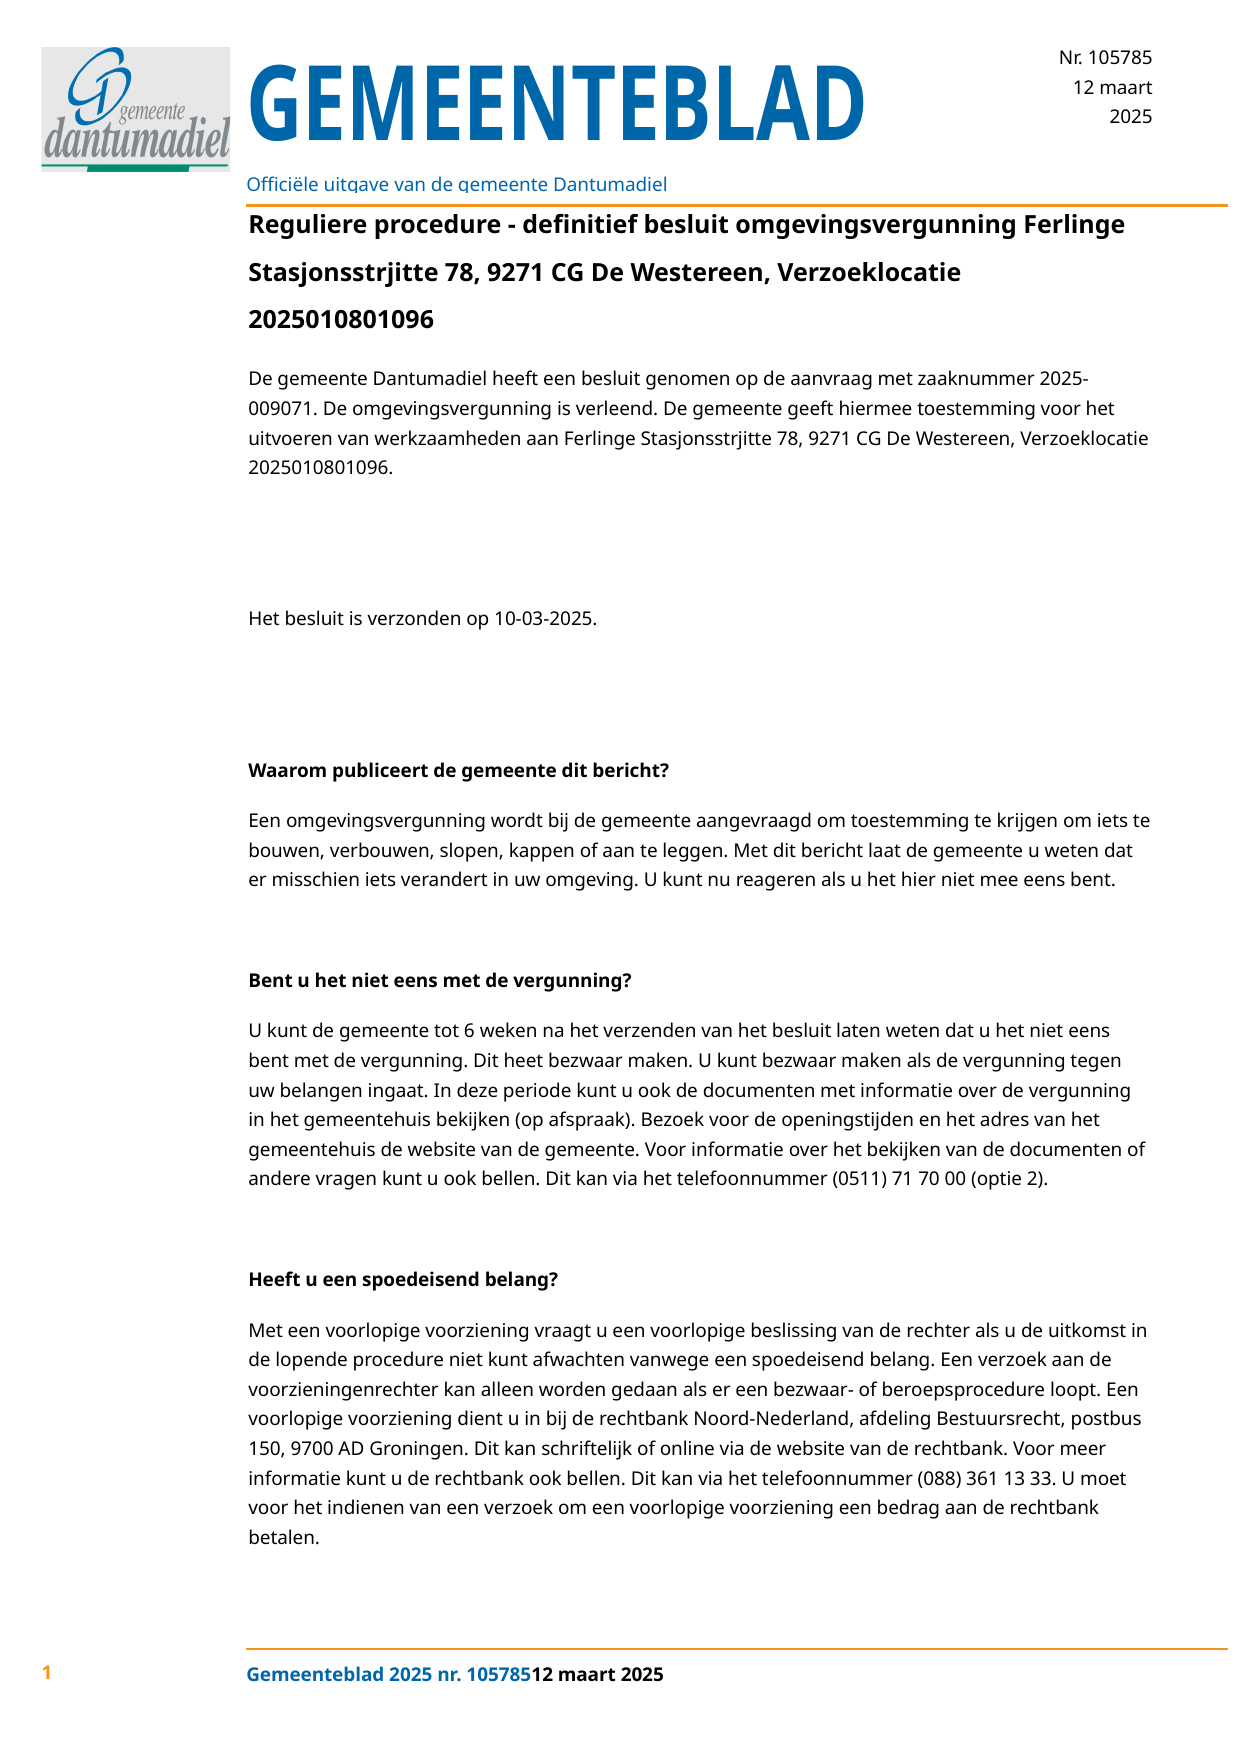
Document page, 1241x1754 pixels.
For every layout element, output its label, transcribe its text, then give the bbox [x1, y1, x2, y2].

text U kunt de gemeente tot 6 weken na het verzenden van het besluit laten weten dat u het niet eens bent met de vergunning. Dit heet bezwaar maken. U kunt bezwaar maken als de vergunning tegen uw belangen ingaat. In deze periode kunt u ook de documenten met informatie over de vergunning in het gemeentehuis bekijken (op afspraak). Bezoek voor de openingstijden en het adres van het gemeentehuis de website van de gemeente. Voor informatie over het bekijken van de documenten of andere vragen kunt u ook bellen. Dit kan via het telefoonnummer (0511) 71 70 00 (optie 2). [248, 1018, 1152, 1191]
picture [41, 47, 231, 172]
text Reguliere procedure - definitief besluit omgevingsvergunning Ferlinge Stasjonsstrjitte 78, 9271 CG De Westereen, Verzoeklocatie 2025010801096 [248, 207, 1152, 336]
text Bent u het niet eens met de vergunning? [248, 967, 1152, 993]
text Een omgevingsvergunning wordt bij de gemeente aangevraagd om toestemming te krijgen om iets te bouwen, verbouwen, slopen, kappen of aan te leggen. Met dit bericht laat de gemeente u weten dat er misschien iets verandert in uw omgeving. U kunt nu reageren als u het hier niet mee eens bent. [248, 807, 1152, 892]
text Heeft u een spoedeisend belang? [248, 1266, 1152, 1292]
text Waarom publiceert de gemeente dit bericht? [248, 757, 1152, 782]
text De gemeente Dantumadiel heeft een besluit genomen op de aanvraag met zaaknummer 2025-009071. De omgevingsvergunning is verleend. De gemeente geeft hiermee toestemming voor het uitvoeren van werkzaamheden aan Ferlinge Stasjonsstrjitte 78, 9271 CG De Westereen, Verzoeklocatie 2025010801096. [248, 366, 1152, 480]
text Met een voorlopige voorziening vraagt u een voorlopige beslissing van de rechter als u de uitkomst in de lopende procedure niet kunt afwachten vanwege een spoedeisend belang. Een verzoek aan de voorzieningenrechter kan alleen worden gedaan als er een bezwaar- of beroepsprocedure loopt. Een voorlopige voorziening dient u in bij de rechtbank Noord-Nederland, afdeling Bestuursrecht, postbus 150, 9700 AD Groningen. Dit kan schriftelijk of online via de website van de rechtbank. Voor meer informatie kunt u de rechtbank ook bellen. Dit kan via het telefoonnummer (088) 361 13 33. U moet voor het indienen van een verzoek om een voorlopige voorziening een bedrag aan de rechtbank betalen. [248, 1317, 1152, 1549]
text Het besluit is verzonden op 10-03-2025. [248, 606, 1152, 631]
